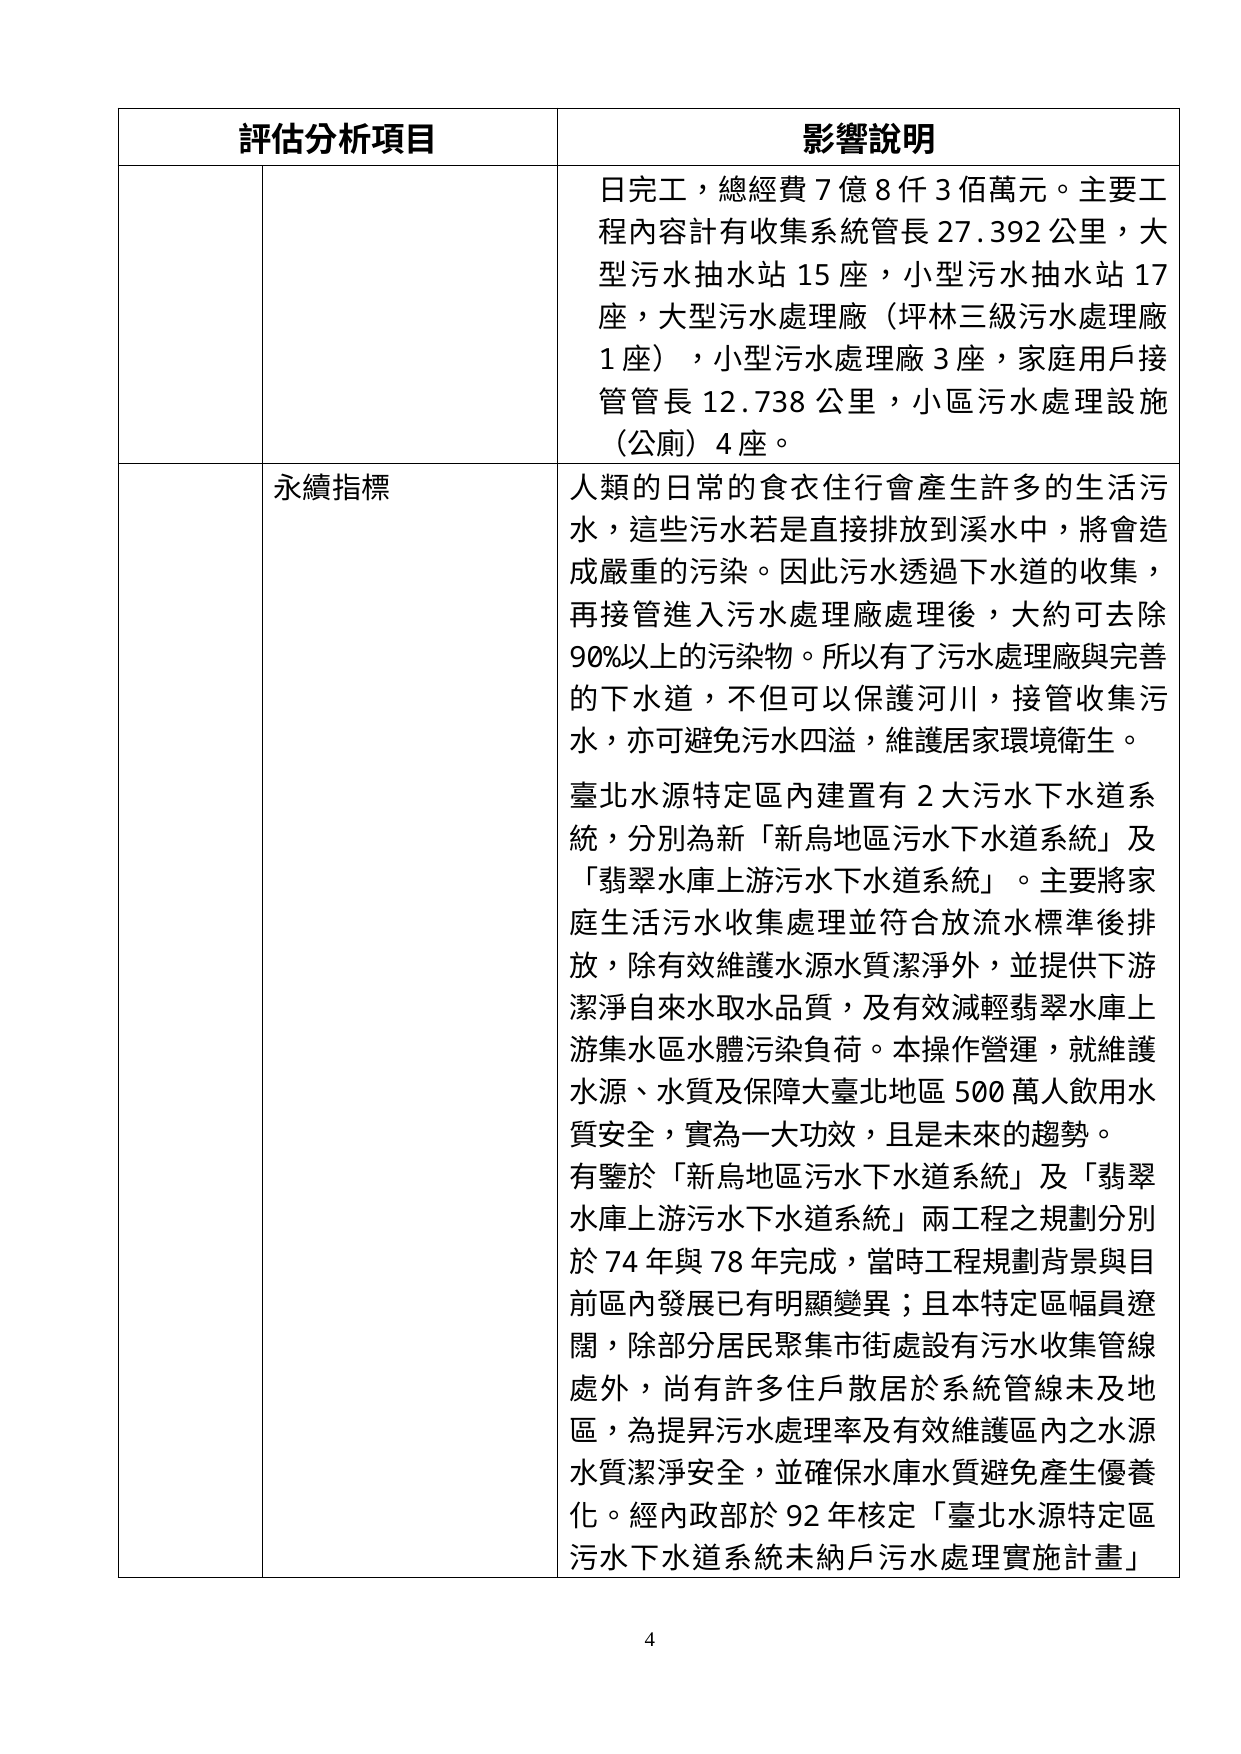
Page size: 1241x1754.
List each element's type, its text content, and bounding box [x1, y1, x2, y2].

table_header 影響說明 [558, 109, 1179, 165]
table_cell [119, 464, 262, 1577]
table_cell 永續指標 [263, 464, 557, 1577]
table_cell 日完工，總經費7億8仟3佰萬元。主要工程內容計有收集系統管長27.392公里，大型污水抽水站15座，小型污水抽水站17座，大型污水處理廠（坪林三級污水處理廠1座），小型污水處理廠3座，家庭用戶接管管長12.738公里，小區污水處理設施（公廁）4座。 [558, 166, 1179, 463]
table_cell [119, 166, 262, 463]
table_cell [263, 166, 557, 463]
table_cell 人類的日常的食衣住行會產生許多的生活污水，這些污水若是直接排放到溪水中，將會造成嚴重的污染。因此污水透過下水道的收集，再接管進入污水處理廠處理後，大約可去除90%以上的污染物。所以有了污水處理廠與完善的下水道，不但可以保護河川，接管收集污水，亦可避免污水四溢，維護居家環境衛生。 臺北水源特定區內建置有2大污水下水道系統，分別為新「新烏地區污水下水道系統」及「翡翠水庫上游污水下水道系統」。主要將家庭生活污水收集處理並符合放流水標準後排放，除有效維護水源水質潔淨外，並提供下游潔淨自來水取水品質，及有效減輕翡翠水庫上游集水區水體污染負荷。本操作營運，就維護水源、水質及保障大臺北地區500萬人飲用水質安全，實為一大功效，且是未來的趨勢。 有鑒於「新烏地區污水下水道系統」及「翡翠水庫上游污水下水道系統」兩工程之規劃分別於74年與78年完成，當時工程規劃背景與目前區內發展已有明顯變異；且本特定區幅員遼闊，除部分居民聚集市街處設有污水收集管線處外，尚有許多住戶散居於系統管線未及地區，為提昇污水處理率及有效維護區內之水源水質潔淨安全，並確保水庫水質避免產生優養化。經內政部於92年核定「臺北水源特定區污水下水道系統未納戶污水處理實施計畫」 [558, 464, 1179, 1577]
table_header 評估分析項目 [119, 109, 557, 165]
